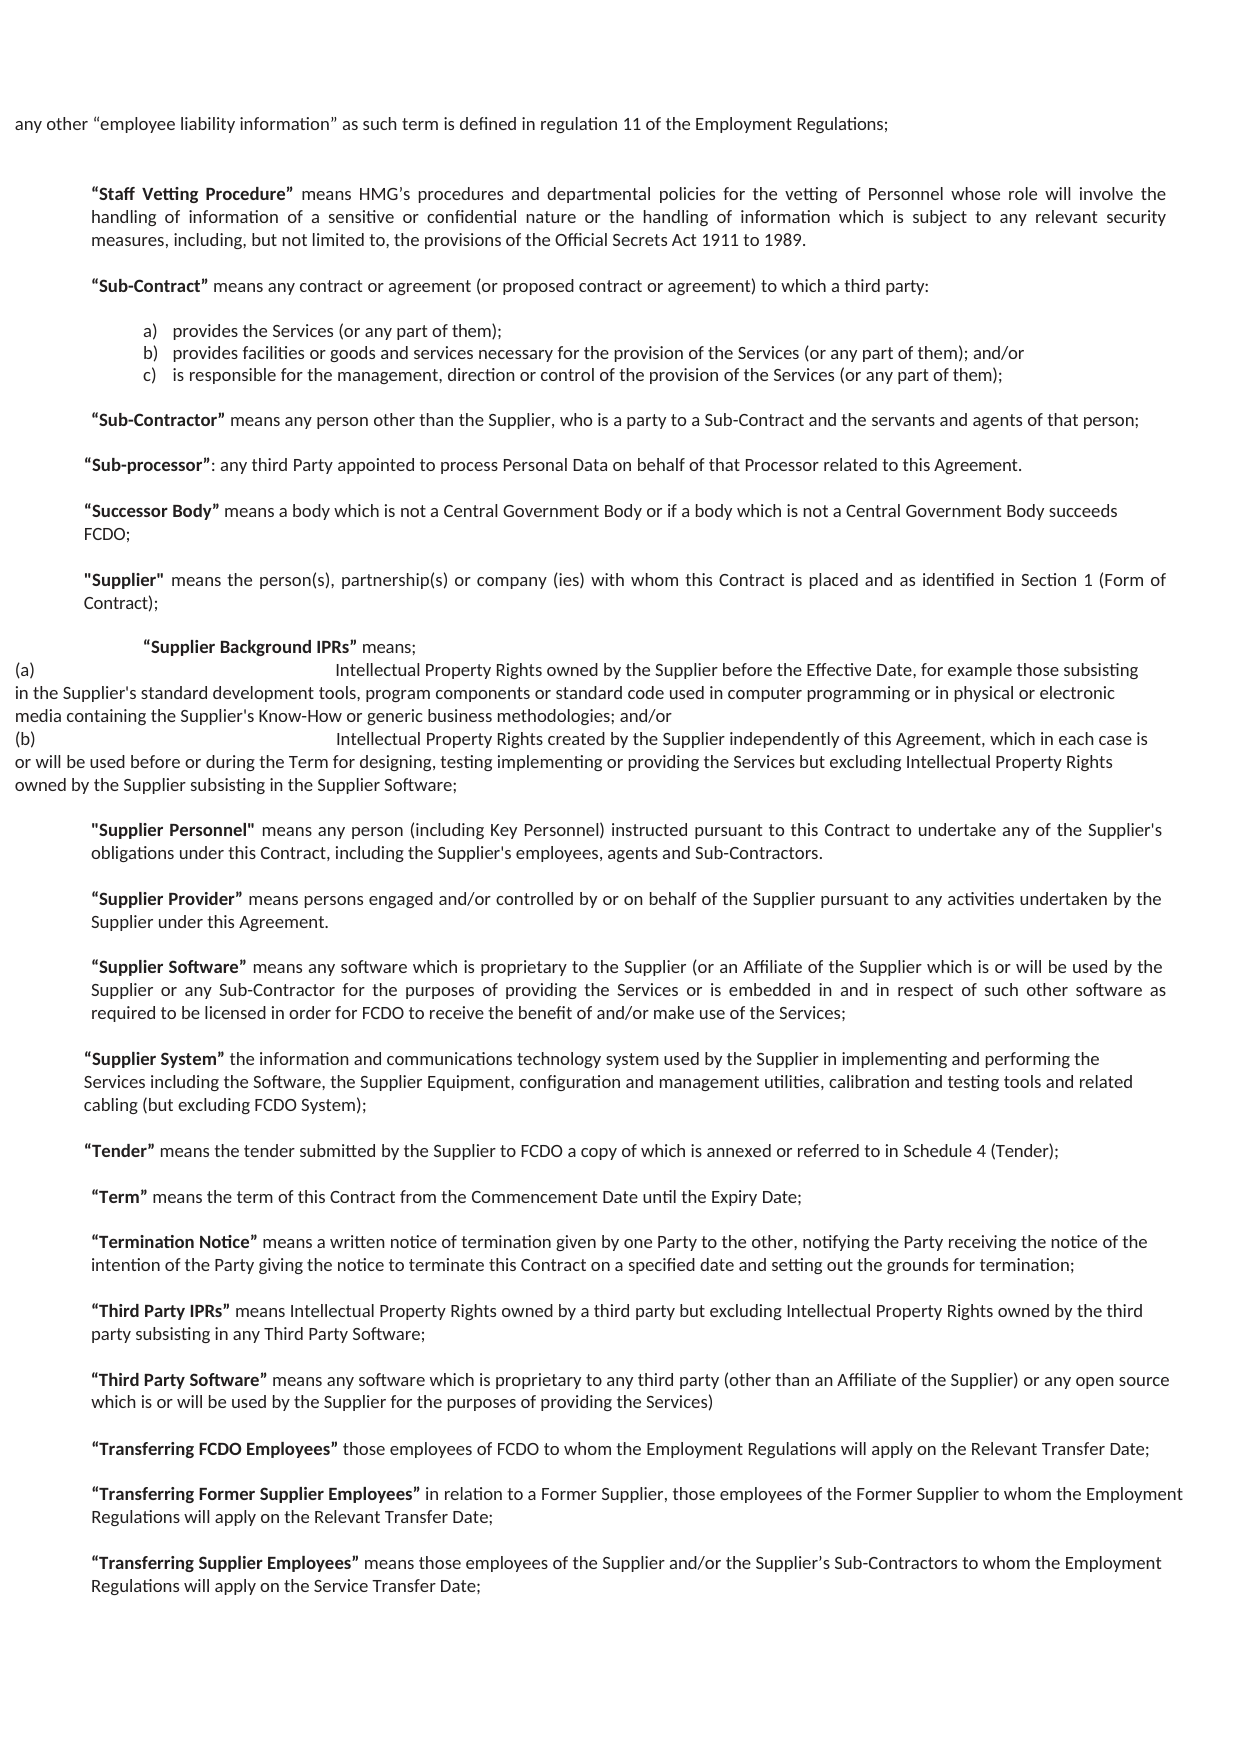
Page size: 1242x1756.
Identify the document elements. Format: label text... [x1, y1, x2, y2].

list provides facilities or goods and services necessary for the provision of the Services (or any part of them); and/or [143, 342, 1212, 363]
text “Supplier Software” means any software which is proprietary to the Supplier (or an Affiliate of the Supplier which is or will be used by the Supplier or any Sub-Contractor for the purposes of providing the Services or is embedded in and in respect of such other software as required to be licensed in order for FCDO to receive the benefit of and/or make use of the Services; [91, 955, 1166, 1024]
text "Supplier Personnel" means any person (including Key Personnel) instructed pursuant to this Contract to undertake any of the Supplier's obligations under this Contract, including the Supplier's employees, agents and Sub-Contractors. [91, 818, 1165, 864]
subtitle “Supplier Background IPRs” means; [143, 635, 1212, 658]
list Intellectual Property Rights created by the Supplier independently of this Agreement, which in each case is or will be used before or during the Term for designing, testing implementing or providing the Services but excluding Intellectual Property Rights owned by the Supplier subsisting in the Supplier Software; [14, 727, 1167, 796]
text “Sub-Contract” means any contract or agreement (or proposed contract or agreement) to which a third party: [91, 274, 1212, 297]
text “Term” means the term of this Contract from the Commencement Date until the Expiry Date; [91, 1185, 1212, 1208]
list is responsible for the management, direction or control of the provision of the Services (or any part of them); [143, 363, 1212, 386]
text “Sub-Contractor” means any person other than the Supplier, who is a party to a Sub-Contract and the servants and agents of that person; [91, 408, 1212, 431]
text “Termination Notice” means a written notice of termination given by one Party to the other, notifying the Party receiving the notice of the intention of the Party giving the notice to terminate this Contract on a specified date and setting out the grounds for termination; [91, 1231, 1159, 1276]
list provides the Services (or any part of them); [143, 320, 1212, 342]
text “Staff Vetting Procedure” means HMG’s procedures and departmental policies for the vetting of Personnel whose role will involve the handling of information of a sensitive or confidential nature or the handling of information which is subject to any relevant security measures, including, but not limited to, the provisions of the Official Secrets Act 1911 to 1989. [91, 183, 1166, 251]
list any other “employee liability information” as such term is defined in regulation 11 of the Employment Regulations; [0, 112, 1212, 135]
text “Transferring Supplier Employees” means those employees of the Supplier and/or the Supplier’s Sub-Contractors to whom the Employment Regulations will apply on the Service Transfer Date; [91, 1551, 1212, 1597]
list Intellectual Property Rights owned by the Supplier before the Effective Date, for example those subsisting in the Supplier's standard development tools, program components or standard code used in computer programming or in physical or electronic media containing the Supplier's Know-How or generic business methodologies; and/or [14, 658, 1153, 727]
text “Tender” means the tender submitted by the Supplier to FCDO a copy of which is annexed or referred to in Schedule 4 (Tender); [84, 1139, 1212, 1162]
text “Supplier System” the information and communications technology system used by the Supplier in implementing and performing the Services including the Software, the Supplier Equipment, configuration and management utilities, calibration and testing tools and related cabling (but excluding FCDO System); [84, 1047, 1159, 1116]
text “Sub-processor”: any third Party appointed to process Personal Data on behalf of that Processor related to this Agreement. [84, 453, 1212, 476]
text “Supplier Provider” means persons engaged and/or controlled by or on behalf of the Supplier pursuant to any activities undertaken by the Supplier under this Agreement. [91, 887, 1165, 933]
text “Third Party Software” means any software which is proprietary to any third party (other than an Affiliate of the Supplier) or any open source which is or will be used by the Supplier for the purposes of providing the Services) [91, 1368, 1201, 1414]
text "Supplier" means the person(s), partnership(s) or company (ies) with whom this Contract is placed and as identified in Section 1 (Form of Contract); [84, 568, 1167, 614]
text “Transferring FCDO Employees” those employees of FCDO to whom the Employment Regulations will apply on the Relevant Transfer Date; [91, 1437, 1212, 1459]
text “Transferring Former Supplier Employees” in relation to a Former Supplier, those employees of the Former Supplier to whom the Employment Regulations will apply on the Relevant Transfer Date; [91, 1482, 1212, 1528]
text “Successor Body” means a body which is not a Central Government Body or if a body which is not a Central Government Body succeeds FCDO; [84, 499, 1137, 545]
text “Third Party IPRs” means Intellectual Property Rights owned by a third party but excluding Intellectual Property Rights owned by the third party subsisting in any Third Party Software; [91, 1299, 1159, 1345]
